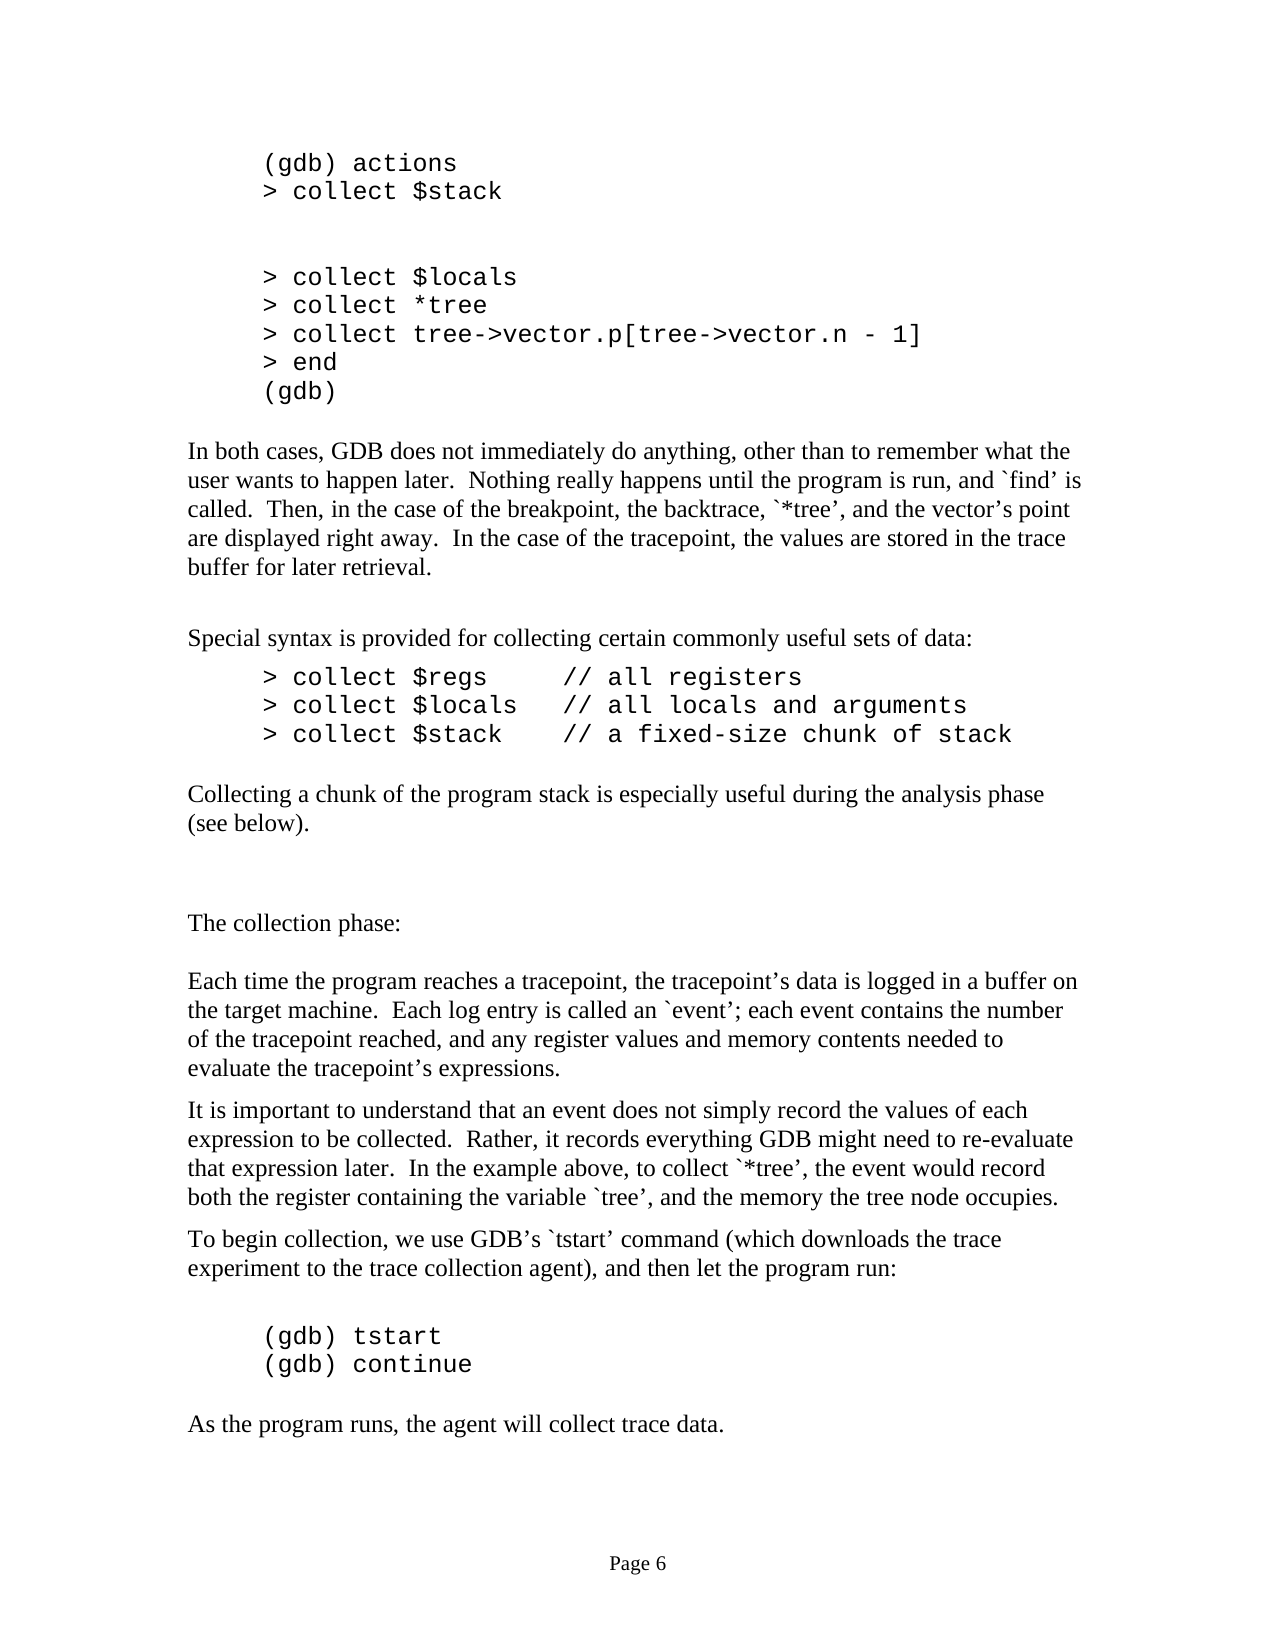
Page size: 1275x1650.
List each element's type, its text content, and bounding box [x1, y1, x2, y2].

text > collect $locals // all locals and arguments [187, 693, 1087, 721]
text (gdb) continue [187, 1352, 1087, 1380]
text (gdb) tstart [187, 1323, 1087, 1352]
text It is important to understand that an event does not simply record the values of each expression to be collected. Rather, it records everything GDB might need to re-evaluate that expression later. In the example above, to collect `*tree’, the event would record both the register containing the variable `tree’, and the memory the tree node occupies. [187, 1095, 1087, 1211]
text > collect tree->vector.p[tree->vector.n - 1] [187, 321, 1087, 350]
text (gdb) actions [187, 150, 1087, 178]
text In both cases, GDB does not immediately do anything, other than to remember what the user wants to happen later. Nothing really happens until the program is run, and `find’ is called. Then, in the case of the breakpoint, the backtrace, `*tree’, and the vector’s point are displayed right away. In the case of the tracepoint, the values are stored in the trace buffer for later retrieval. [187, 436, 1087, 581]
text (gdb) [187, 378, 1087, 407]
text Each time the program reaches a tracepoint, the tracepoint’s data is logged in a buffer on the target machine. Each log entry is called an `event’; each event contains the number of the tracepoint reached, and any register values and memory contents needed to evaluate the tracepoint’s expressions. [187, 966, 1087, 1082]
text > collect $stack // a fixed-size chunk of stack [187, 721, 1087, 750]
text > collect *tree [187, 293, 1087, 321]
text The collection phase: [187, 908, 1087, 937]
text Special syntax is provided for collecting certain commonly useful sets of data: [187, 623, 1087, 652]
text > collect $locals [187, 264, 1087, 293]
text > collect $stack [187, 178, 1087, 207]
text As the program runs, the agent will collect trace data. [187, 1409, 1087, 1438]
text > collect $regs // all registers [187, 664, 1087, 693]
text Collecting a chunk of the program stack is especially useful during the analysis phase (see below). [187, 779, 1087, 837]
text To begin collection, we use GDB’s `tstart’ command (which downloads the trace experiment to the trace collection agent), and then let the program run: [187, 1223, 1087, 1282]
text > end [187, 350, 1087, 378]
